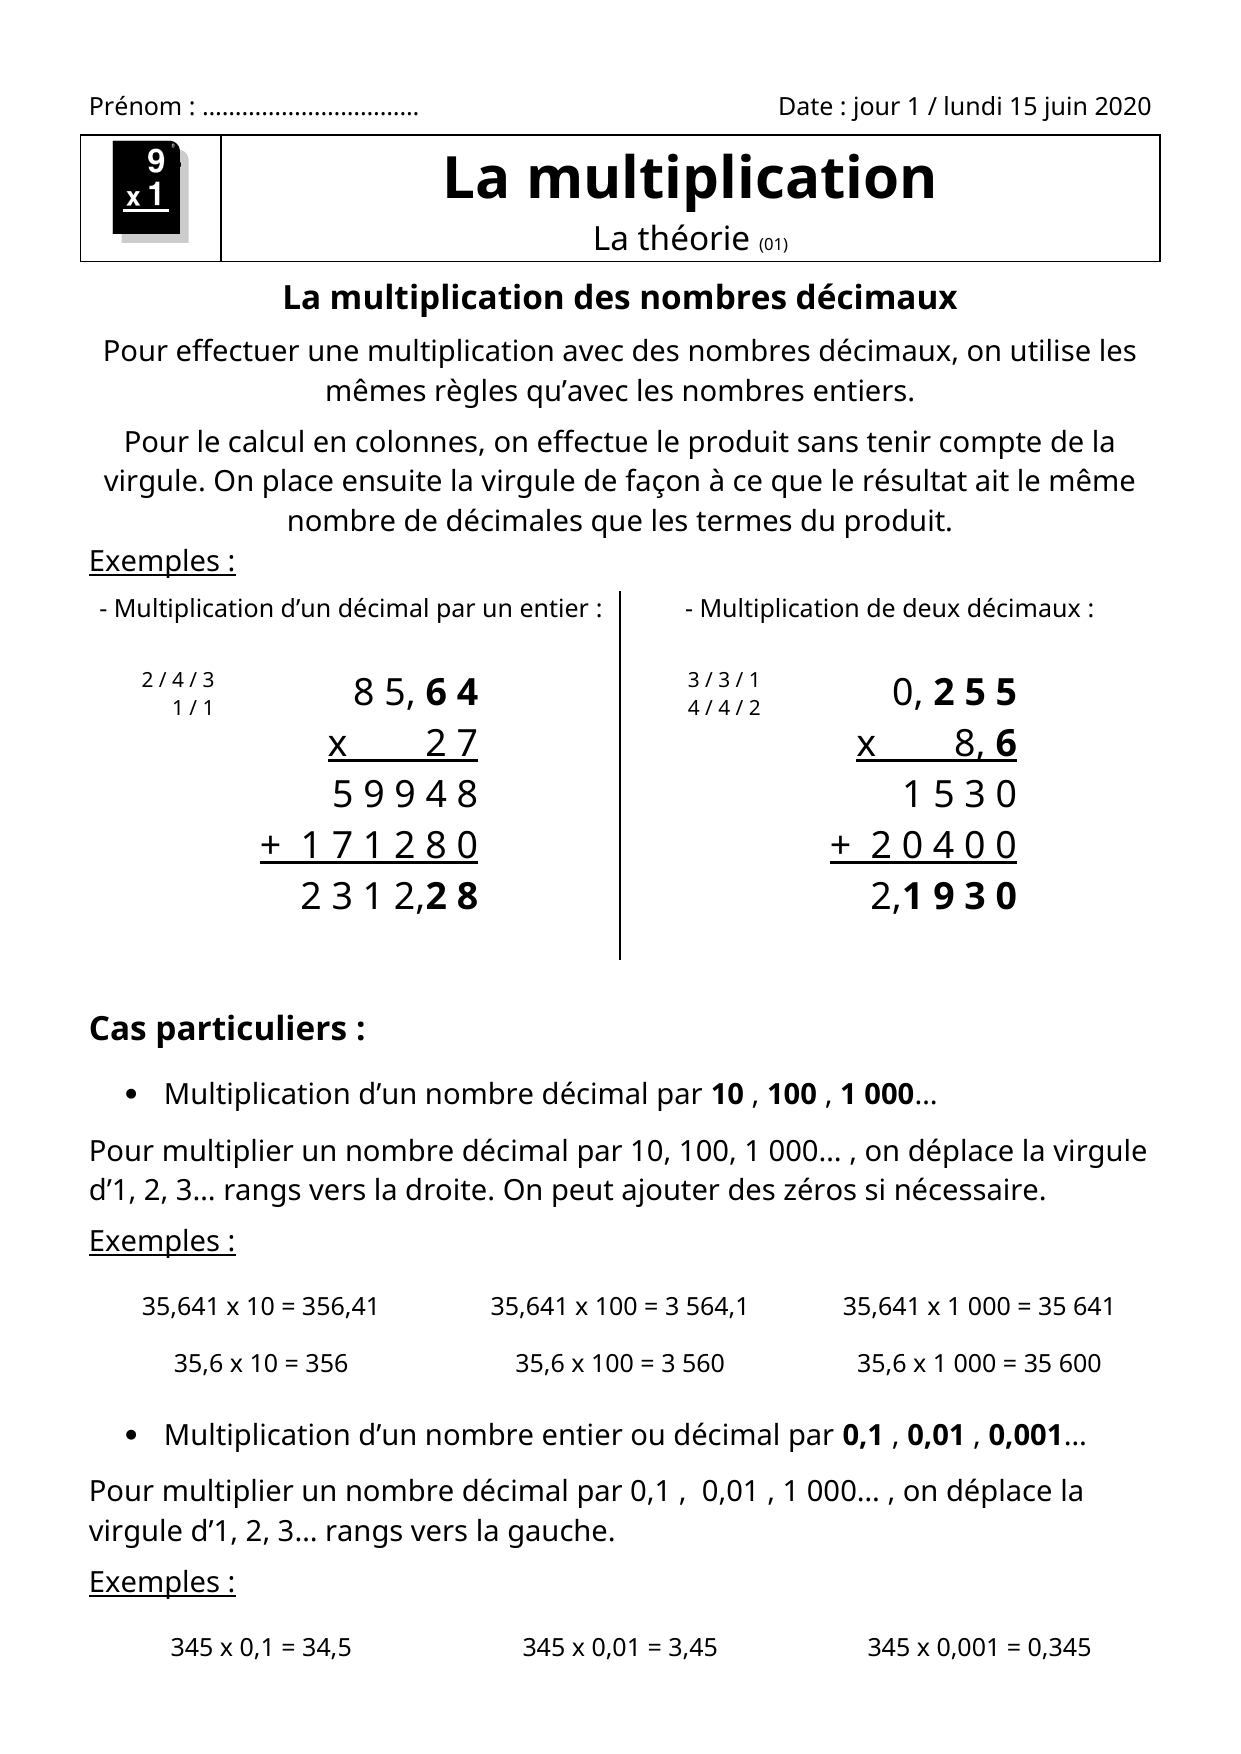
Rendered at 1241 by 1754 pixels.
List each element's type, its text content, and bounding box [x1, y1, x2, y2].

text Exemples : [89, 1561, 1152, 1601]
subtitle Pour multiplier un nombre décimal par 0,1 , 0,01 , 1 000… , on déplace la virgule d’1, 2, 3… rangs vers la gauche. [89, 1471, 1152, 1550]
table_cell 8 5, 6 4 x 2 7 5 9 9 4 8 + 1 7 1 2 8 0 2 3 1 2,2 8 [221, 625, 485, 960]
table_header 345 x 0,1 = 34,5 [81, 1629, 441, 1663]
table_cell 2 / 4 / 3 1 / 1 [81, 625, 221, 960]
table_header Date : jour 1 / lundi 15 juin 2020 [532, 89, 1159, 123]
table_header Prénom : …………………………… [81, 89, 532, 123]
text Cas particuliers : [89, 1005, 1152, 1051]
list Multiplication d’un nombre décimal par 10 , 100 , 1 000… [126, 1073, 1152, 1113]
table_header - Multiplication de deux décimaux : [621, 591, 1159, 625]
table_cell [485, 625, 619, 960]
table_header 35,6 x 100 = 3 560 [441, 1346, 800, 1380]
table_header 35,6 x 10 = 356 [81, 1346, 441, 1380]
table_cell 0, 2 5 5 x 8, 6 1 5 3 0 + 2 0 4 0 0 2,1 9 3 0 [768, 625, 1024, 960]
subtitle La multiplication des nombres décimaux [89, 273, 1152, 319]
table_header 35,641 x 10 = 356,41 [81, 1289, 441, 1323]
table_header 35,641 x 1 000 = 35 641 [800, 1289, 1159, 1323]
text Pour effectuer une multiplication avec des nombres décimaux, on utilise les mêmes règles qu’avec les nombres entiers. [89, 330, 1152, 409]
table_header 345 x 0,001 = 0,345 [800, 1629, 1159, 1663]
table_header 35,6 x 1 000 = 35 600 [800, 1346, 1159, 1380]
table_header - Multiplication d’un décimal par un entier : [81, 591, 619, 625]
table_cell [1024, 625, 1159, 960]
text Pour le calcul en colonnes, on effectue le produit sans tenir compte de la virgule. On place ensuite la virgule de façon à ce que le résultat ait le même nombre de décimales que les termes du produit. [89, 421, 1152, 540]
table_header 35,641 x 100 = 3 564,1 [441, 1289, 800, 1323]
text Exemples : [89, 1221, 1152, 1260]
table_header [81, 136, 220, 261]
table_cell 3 / 3 / 1 4 / 4 / 2 [621, 625, 768, 960]
list Multiplication d’un nombre entier ou décimal par 0,1 , 0,01 , 0,001… [126, 1414, 1152, 1453]
table_header La multiplication La théorie (01) [222, 136, 1159, 261]
subtitle Pour multiplier un nombre décimal par 10, 100, 1 000… , on déplace la virgule d’1, 2, 3… rangs vers la droite. On peut ajouter des zéros si nécessaire. [89, 1130, 1152, 1209]
text Exemples : [89, 540, 1152, 580]
table_header 345 x 0,01 = 3,45 [441, 1629, 800, 1663]
